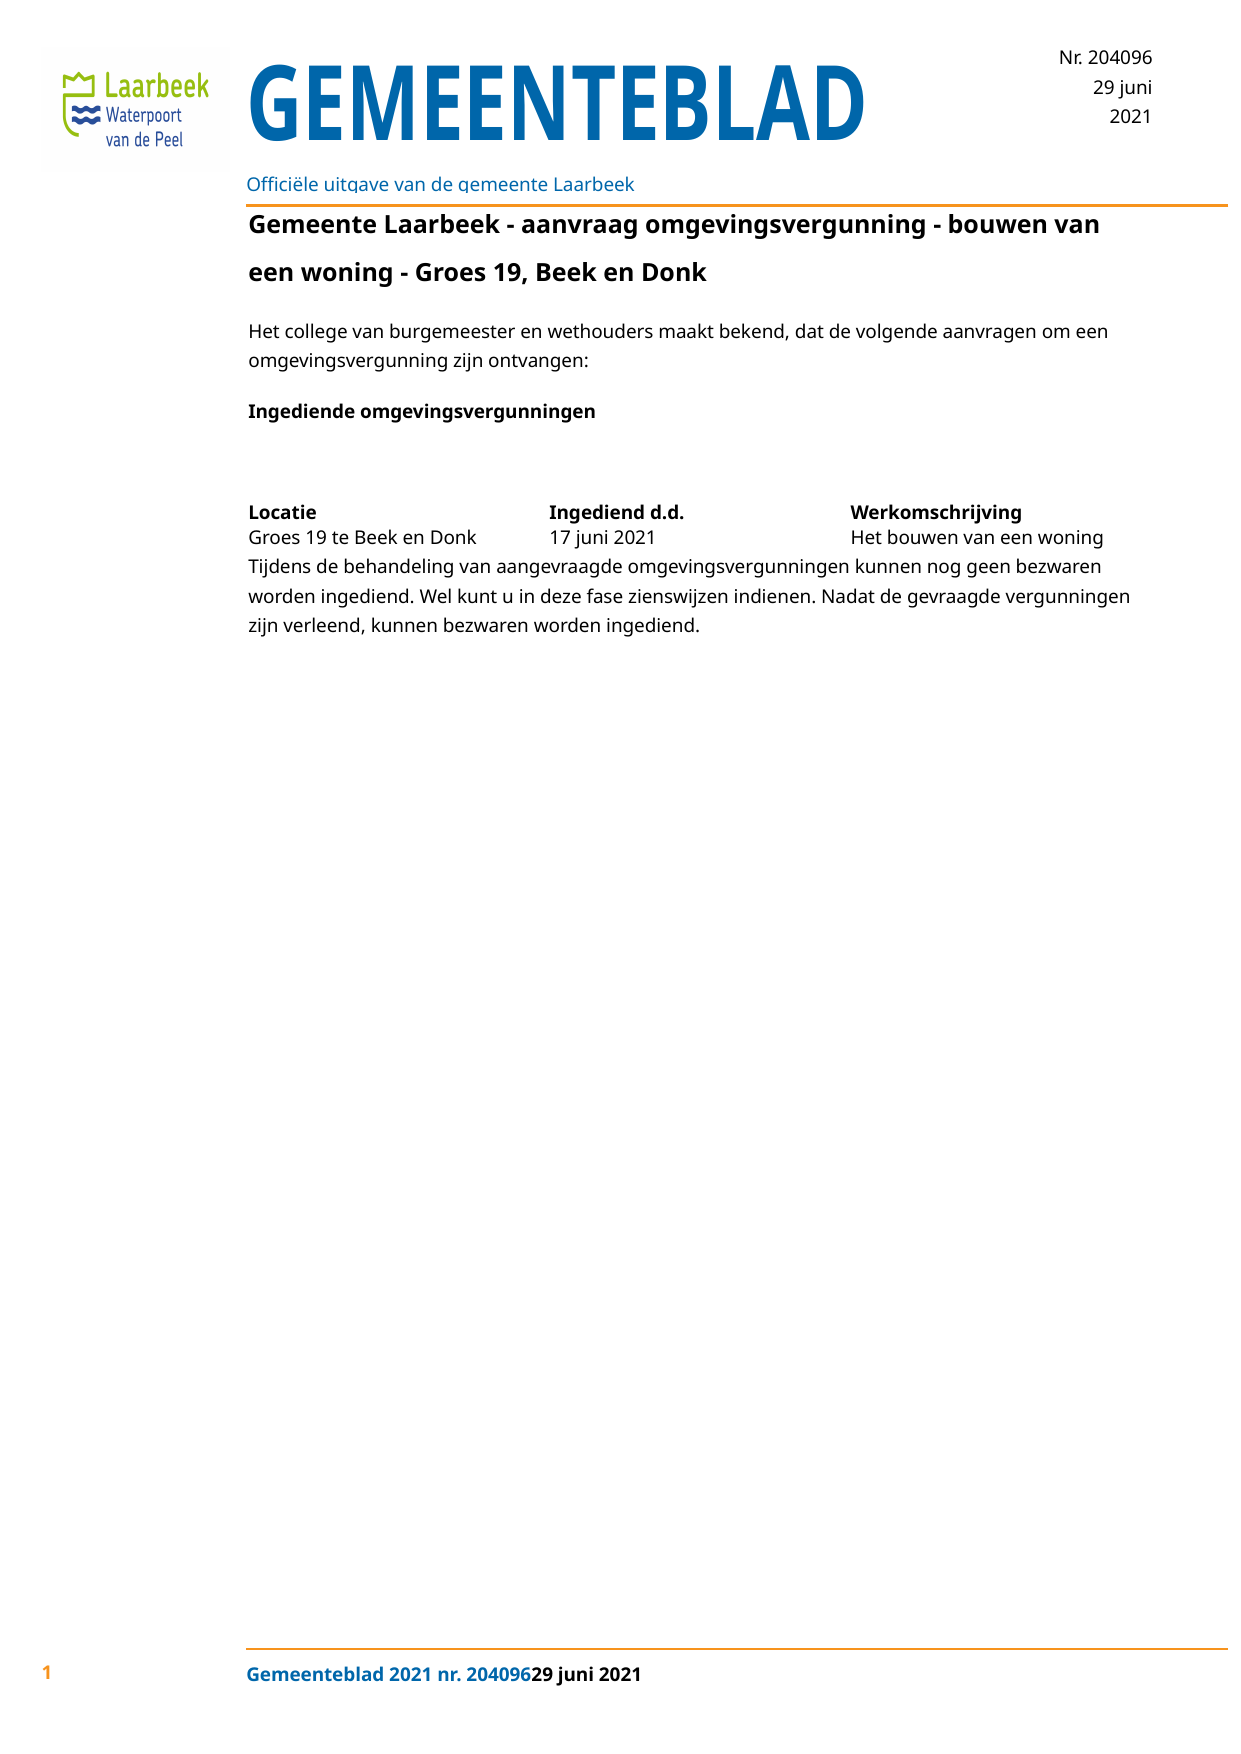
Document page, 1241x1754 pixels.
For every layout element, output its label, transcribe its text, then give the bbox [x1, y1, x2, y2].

text Het college van burgemeester en wethouders maakt bekend, dat de volgende aanvragen om een omgevingsvergunning zijn ontvangen: [248, 318, 1152, 373]
picture [41, 47, 231, 172]
text Tijdens de behandeling van aangevraagde omgevingsvergunningen kunnen nog geen bezwaren worden ingediend. Wel kunt u in deze fase zienswijzen indienen. Nadat de gevraagde vergunningen zijn verleend, kunnen bezwaren worden ingediend. [248, 553, 1152, 638]
table_header Locatie [248, 499, 549, 524]
table_header Werkomschrijving [850, 499, 1152, 524]
text Gemeente Laarbeek - aanvraag omgevingsvergunning - bouwen van een woning - Groes 19, Beek en Donk [248, 207, 1152, 288]
text Ingediende omgevingsvergunningen [248, 398, 1152, 424]
table_header Ingediend d.d. [549, 499, 850, 524]
table_cell Het bouwen van een woning [850, 525, 1152, 550]
table_cell 17 juni 2021 [549, 525, 850, 550]
table_cell Groes 19 te Beek en Donk [248, 525, 549, 550]
